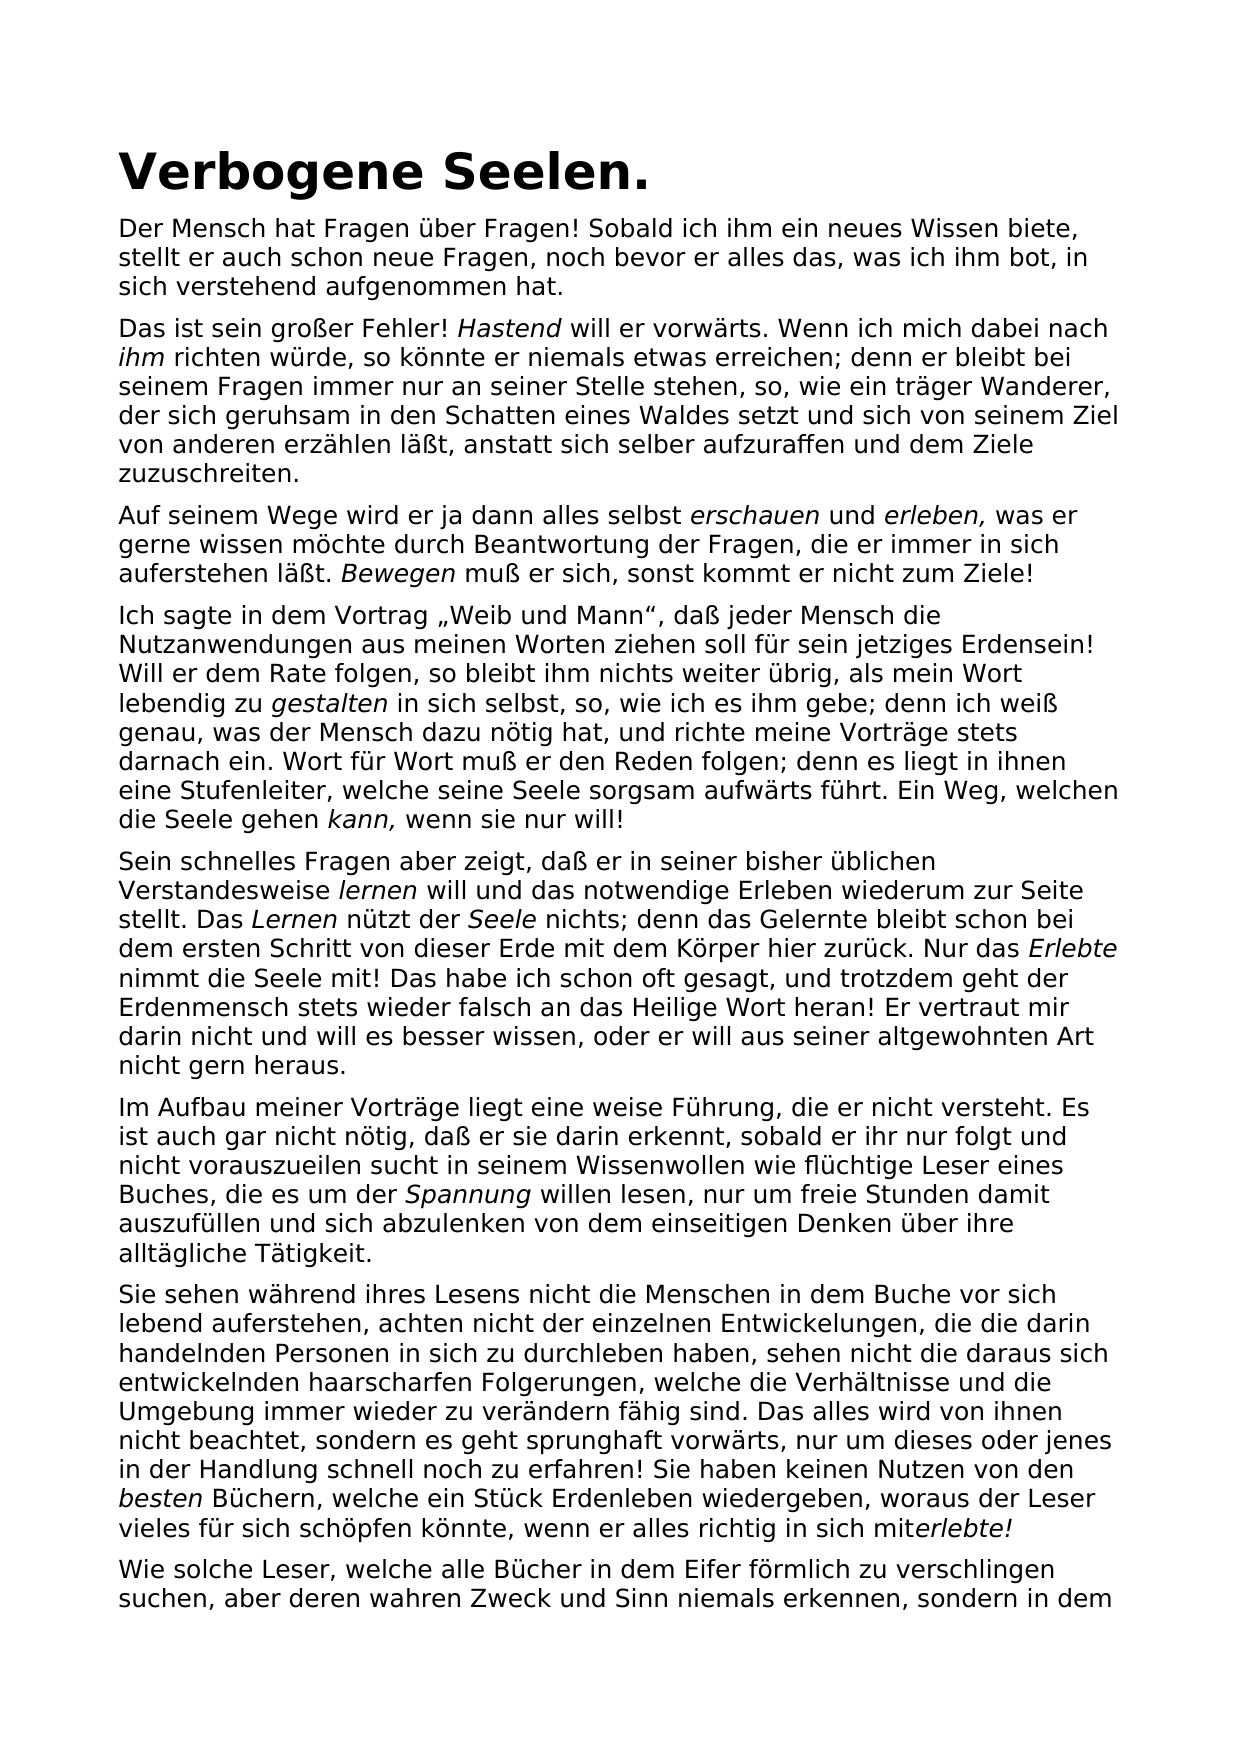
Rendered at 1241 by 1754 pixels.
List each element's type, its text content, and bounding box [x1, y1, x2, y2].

text Auf seinem Wege wird er ja dann alles selbst erschauen und erleben, was er gerne wissen möchte durch Beantwortung der Fragen, die er immer in sich auferstehen läßt. Bewegen muß er sich, sonst kommt er nicht zum Ziele! [118, 501, 1122, 589]
subtitle Verbogene Seelen. [118, 143, 1122, 201]
text Das ist sein großer Fehler! Hastend will er vorwärts. Wenn ich mich dabei nach ihm richten würde, so könnte er niemals etwas erreichen; denn er bleibt bei seinem Fragen immer nur an seiner Stelle stehen, so, wie ein träger Wanderer, der sich geruhsam in den Schatten eines Waldes setzt und sich von seinem Ziel von anderen erzählen läßt, anstatt sich selber aufzuraffen und dem Ziele zuzuschreiten. [118, 314, 1122, 489]
text Der Mensch hat Fragen über Fragen! Sobald ich ihm ein neues Wissen biete, stellt er auch schon neue Fragen, noch bevor er alles das, was ich ihm bot, in sich verstehend aufgenommen hat. [118, 214, 1122, 301]
text Ich sagte in dem Vortrag „Weib und Mann“, daß jeder Mensch die Nutzanwendungen aus meinen Worten ziehen soll für sein jetziges Erdensein! Will er dem Rate folgen, so bleibt ihm nichts weiter übrig, als mein Wort lebendig zu gestalten in sich selbst, so, wie ich es ihm gebe; denn ich weiß genau, was der Mensch dazu nötig hat, und richte meine Vorträge stets darnach ein. Wort für Wort muß er den Reden folgen; denn es liegt in ihnen eine Stufenleiter, welche seine Seele sorgsam aufwärts führt. Ein Weg, welchen die Seele gehen kann, wenn sie nur will! [118, 601, 1122, 835]
text Sie sehen während ihres Lesens nicht die Menschen in dem Buche vor sich lebend auferstehen, achten nicht der einzelnen Entwickelungen, die die darin handelnden Personen in sich zu durchleben haben, sehen nicht die daraus sich entwickelnden haarscharfen Folgerungen, welche die Verhältnisse und die Umgebung immer wieder zu verändern fähig sind. Das alles wird von ihnen nicht beachtet, sondern es geht sprunghaft vorwärts, nur um dieses oder jenes in der Handlung schnell noch zu erfahren! Sie haben keinen Nutzen von den besten Büchern, welche ein Stück Erdenleben wiedergeben, woraus der Leser vieles für sich schöpfen könnte, wenn er alles richtig in sich miterlebte! [118, 1281, 1122, 1543]
text Sein schnelles Fragen aber zeigt, daß er in seiner bisher üblichen Verstandesweise lernen will und das notwendige Erleben wiederum zur Seite stellt. Das Lernen nützt der Seele nichts; denn das Gelernte bleibt schon bei dem ersten Schritt von dieser Erde mit dem Körper hier zurück. Nur das Erlebte nimmt die Seele mit! Das habe ich schon oft gesagt, und trotzdem geht der Erdenmensch stets wieder falsch an das Heilige Wort heran! Er vertraut mir darin nicht und will es besser wissen, oder er will aus seiner altgewohnten Art nicht gern heraus. [118, 847, 1122, 1081]
text Wie solche Leser, welche alle Bücher in dem Eifer förmlich zu verschlingen suchen, aber deren wahren Zweck und Sinn niemals erkennen, sondern in dem [118, 1556, 1122, 1614]
text Im Aufbau meiner Vorträge liegt eine weise Führung, die er nicht versteht. Es ist auch gar nicht nötig, daß er sie darin erkennt, sobald er ihr nur folgt und nicht vorauszueilen sucht in seinem Wissenwollen wie flüchtige Leser eines Buches, die es um der Spannung willen lesen, nur um freie Stunden damit auszufüllen und sich abzulenken von dem einseitigen Denken über ihre alltägliche Tätigkeit. [118, 1093, 1122, 1268]
